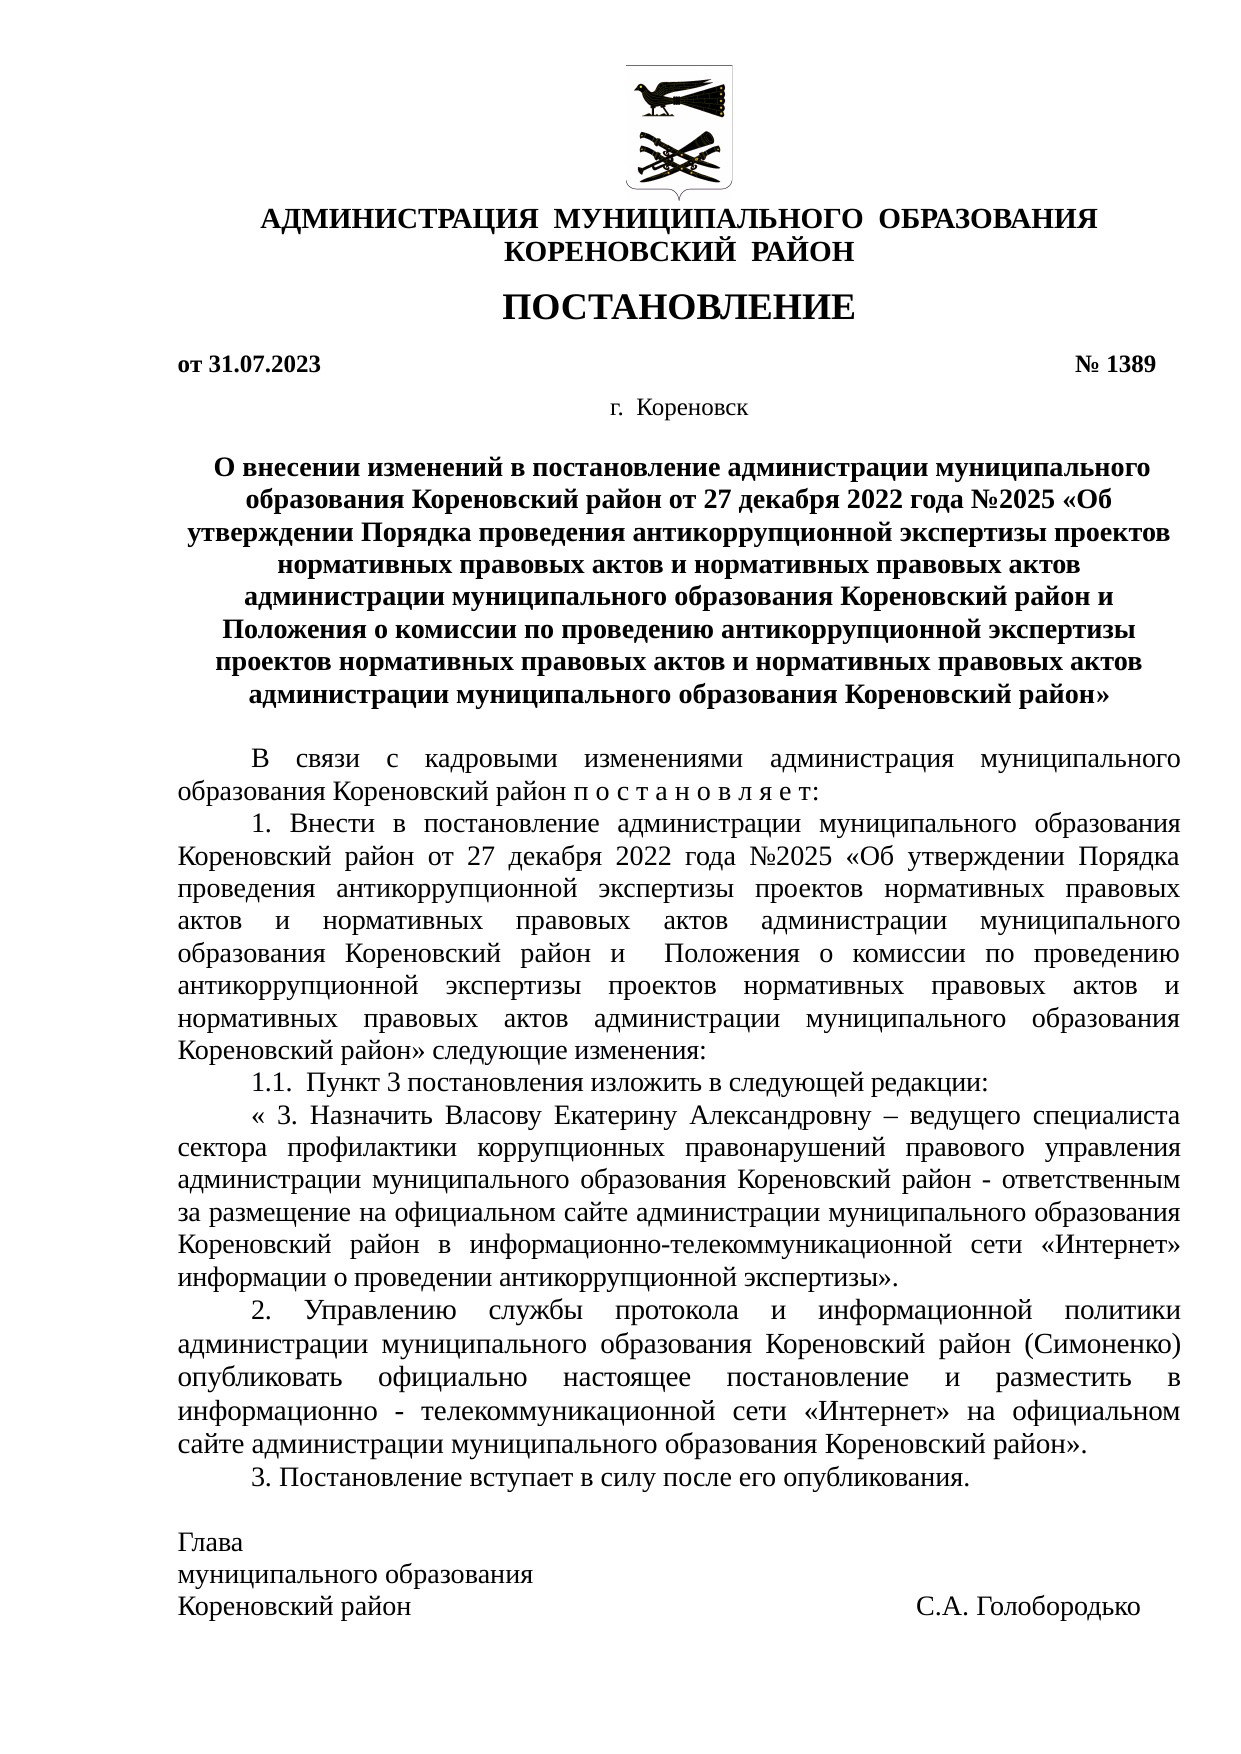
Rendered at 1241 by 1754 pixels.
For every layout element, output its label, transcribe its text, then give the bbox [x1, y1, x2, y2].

text « 3. Назначить Власову Екатерину Александровну – ведущего специалиста сектора профилактики коррупционных правонарушений правового управления администрации муниципального образования Кореновский район - ответственным за размещение на официальном сайте администрации муниципального образования Кореновский район в информационно-телекоммуникационной сети «Интернет» информации о проведении антикоррупционной экспертизы». [177, 1098, 1181, 1292]
text от 31.07.2023 № 1389 [177, 349, 1181, 378]
text муниципального образования [177, 1557, 1181, 1589]
picture [626, 65, 733, 201]
subtitle ПОСТАНОВЛЕНИЕ [177, 284, 1181, 328]
text 2. Управлению службы протокола и информационной политики администрации муниципального образования Кореновский район (Симоненко) опубликовать официально настоящее постановление и разместить в информационно - телекоммуникационной сети «Интернет» на официальном сайте администрации муниципального образования Кореновский район». [177, 1292, 1181, 1460]
text 1.1. Пункт 3 постановления изложить в следующей редакции: [177, 1065, 1181, 1098]
text О внесении изменений в постановление администрации муниципального образования Кореновский район от 27 декабря 2022 года №2025 «Об утверждении Порядка проведения антикоррупционной экспертизы проектов нормативных правовых актов и нормативных правовых актов администрации муниципального образования Кореновский район и Положения о комиссии по проведению антикоррупционной экспертизы проектов нормативных правовых актов и нормативных правовых актов администрации муниципального образования Кореновский район» [177, 450, 1181, 709]
text Кореновский район С.А. Голобородько [177, 1589, 1181, 1622]
text 3. Постановление вступает в силу после его опубликования. [177, 1460, 1181, 1492]
text Глава [177, 1525, 1181, 1557]
text 1. Внести в постановление администрации муниципального образования Кореновский район от 27 декабря 2022 года №2025 «Об утверждении Порядка проведения антикоррупционной экспертизы проектов нормативных правовых актов и нормативных правовых актов администрации муниципального образования Кореновский район и Положения о комиссии по проведению антикоррупционной экспертизы проектов нормативных правовых актов и нормативных правовых актов администрации муниципального образования Кореновский район» следующие изменения: [177, 806, 1181, 1065]
text В связи с кадровыми изменениями администрация муниципального образования Кореновский район п о с т а н о в л я е т: [177, 741, 1181, 806]
text г. Кореновск [177, 392, 1181, 421]
subtitle КОРЕНОВСКИЙ РАЙОН [177, 234, 1181, 268]
subtitle АДМИНИСТРАЦИЯ МУНИЦИПАЛЬНОГО ОБРАЗОВАНИЯ [177, 201, 1181, 234]
